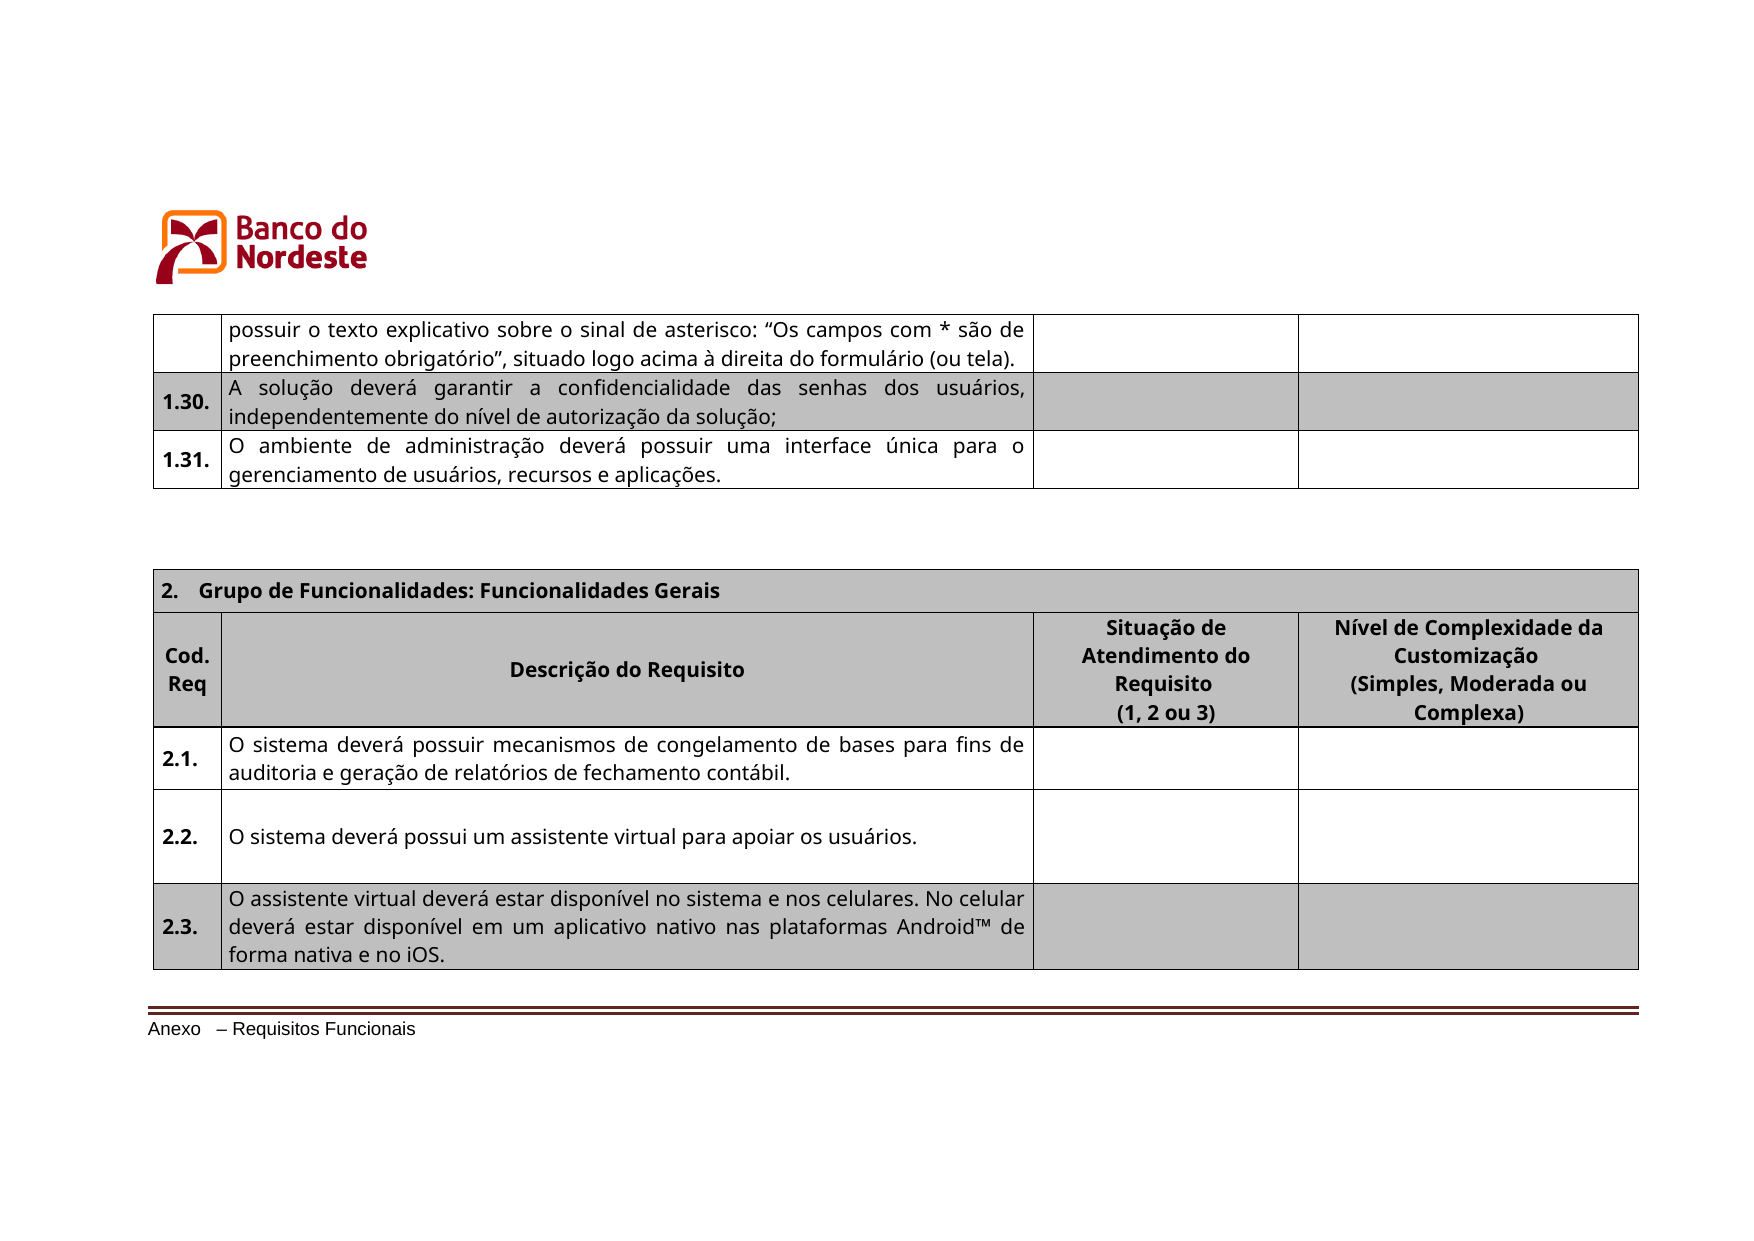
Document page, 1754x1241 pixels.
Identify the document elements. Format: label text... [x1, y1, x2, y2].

table_cell Nível de Complexidade da Customização (Simples, Moderada ou Complexa) [1299, 613, 1638, 726]
table_cell [1299, 373, 1638, 430]
table_cell [1034, 315, 1298, 372]
table_cell [1034, 373, 1298, 430]
table_cell [154, 728, 221, 789]
table_cell [1299, 315, 1638, 372]
table_cell [1034, 728, 1298, 789]
table_cell [1299, 431, 1638, 488]
table_cell [1299, 790, 1638, 883]
table_cell [154, 431, 221, 488]
table_cell O sistema deverá possuir mecanismos de congelamento de bases para fins de auditoria e geração de relatórios de fechamento contábil. [222, 728, 1033, 789]
table_cell possuir o texto explicativo sobre o sinal de asterisco: “Os campos com * são de preenchimento obrigatório”, situado logo acima à direita do formulário (ou tela). [222, 315, 1033, 372]
table_cell A solução deverá garantir a conﬁdencialidade das senhas dos usuários, independentemente do nível de autorização da solução; [222, 373, 1033, 430]
table_cell [1034, 790, 1298, 883]
table_cell [1299, 884, 1638, 969]
table_cell O ambiente de administração deverá possuir uma interface única para o gerenciamento de usuários, recursos e aplicações. [222, 431, 1033, 488]
table_cell [154, 884, 221, 969]
table_cell [154, 373, 221, 430]
table_header Grupo de Funcionalidades: Funcionalidades Gerais [154, 570, 1638, 612]
table_cell [154, 315, 221, 372]
table_cell Descrição do Requisito [222, 613, 1033, 726]
table_cell [1299, 728, 1638, 789]
table_cell [1034, 884, 1298, 969]
table_cell [1034, 431, 1298, 488]
table_cell O assistente virtual deverá estar disponível no sistema e nos celulares. No celular deverá estar disponível em um aplicativo nativo nas plataformas Android™ de forma nativa e no iOS. [222, 884, 1033, 969]
table_cell Situação de Atendimento do Requisito (1, 2 ou 3) [1034, 613, 1298, 726]
table_cell Cod. Req [154, 613, 221, 726]
table_cell [154, 790, 221, 883]
table_cell O sistema deverá possui um assistente virtual para apoiar os usuários. [222, 790, 1033, 883]
